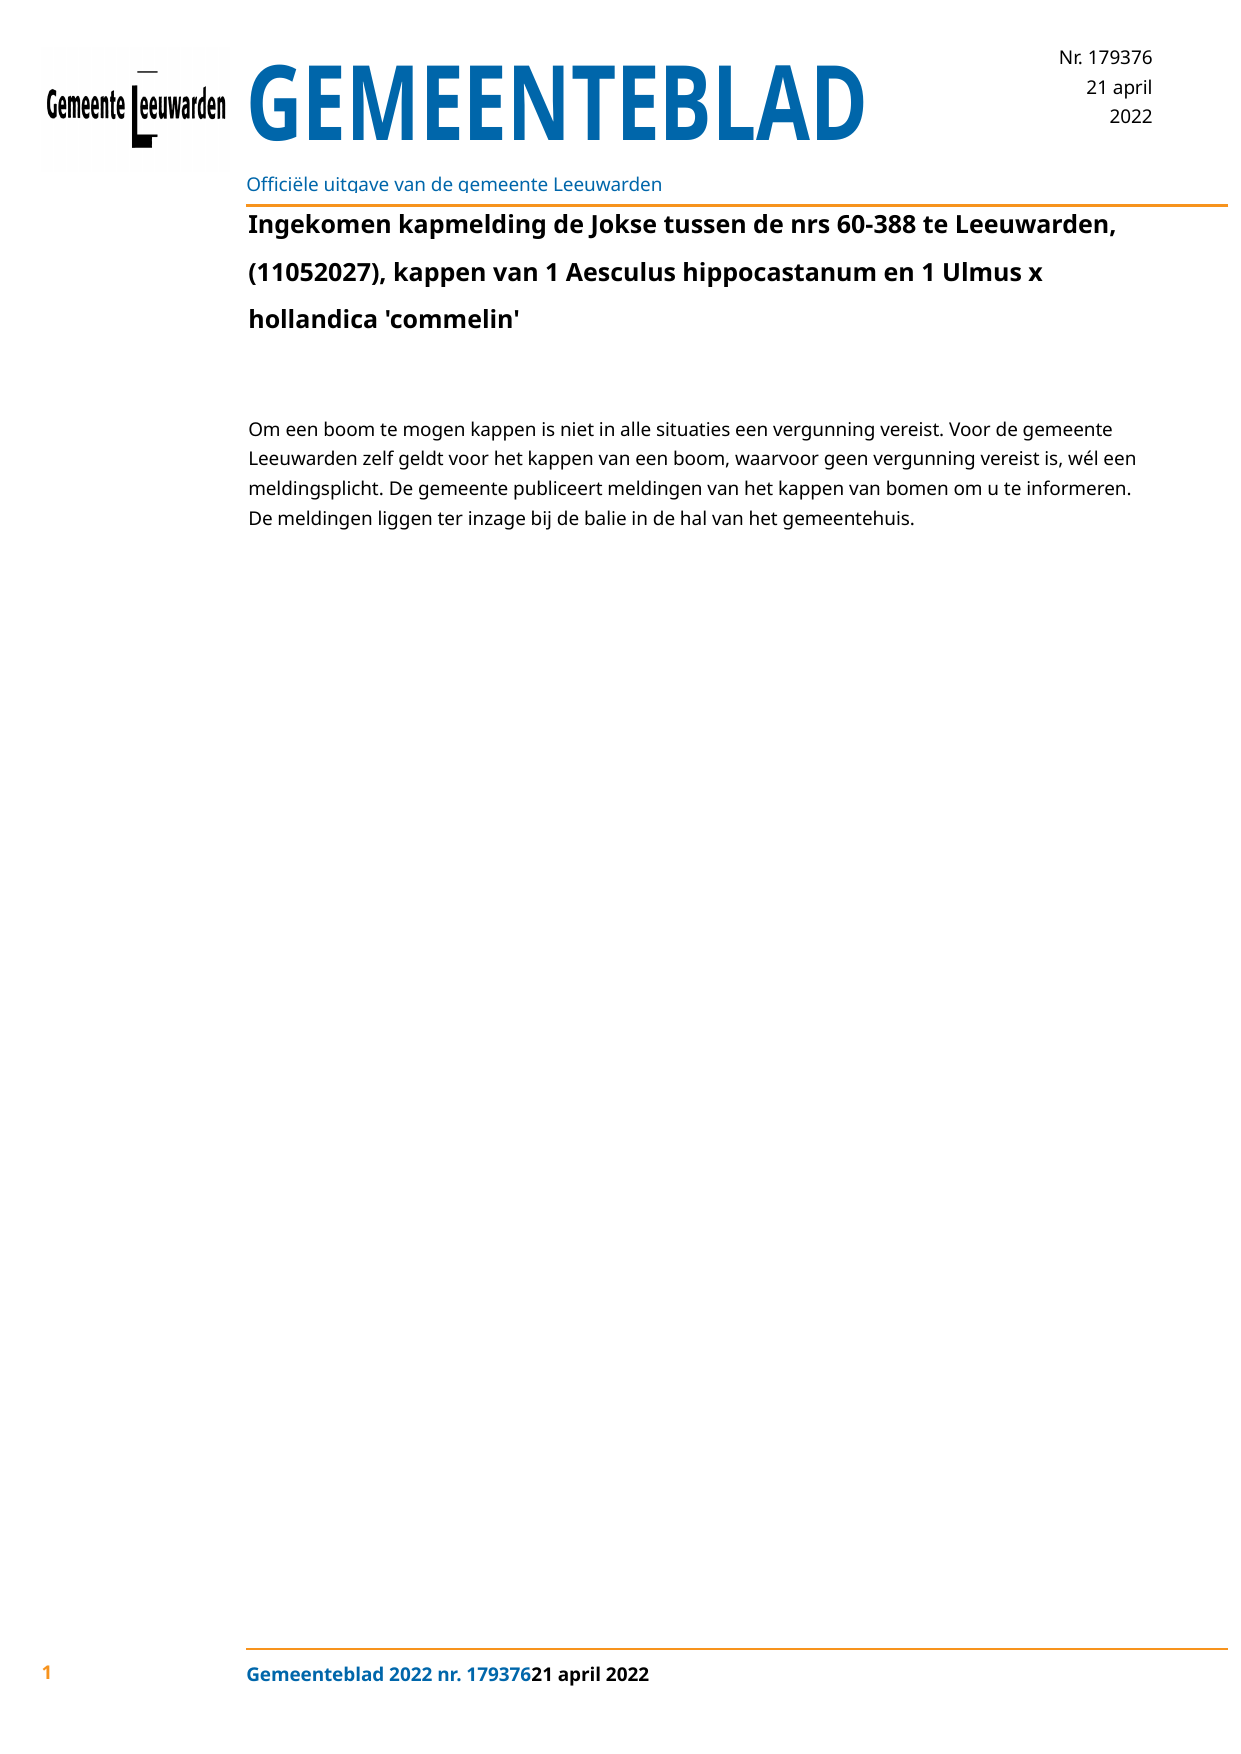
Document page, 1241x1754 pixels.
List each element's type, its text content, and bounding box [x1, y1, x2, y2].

picture [41, 47, 231, 172]
text Om een boom te mogen kappen is niet in alle situaties een vergunning vereist. Voor de gemeente Leeuwarden zelf geldt voor het kappen van een boom, waarvoor geen vergunning vereist is, wél een meldingsplicht. De gemeente publiceert meldingen van het kappen van bomen om u te informeren. De meldingen liggen ter inzage bij de balie in de hal van het gemeentehuis. [248, 416, 1152, 530]
text Ingekomen kapmelding de Jokse tussen de nrs 60-388 te Leeuwarden, (11052027), kappen van 1 Aesculus hippocastanum en 1 Ulmus x hollandica 'commelin' [248, 207, 1152, 336]
